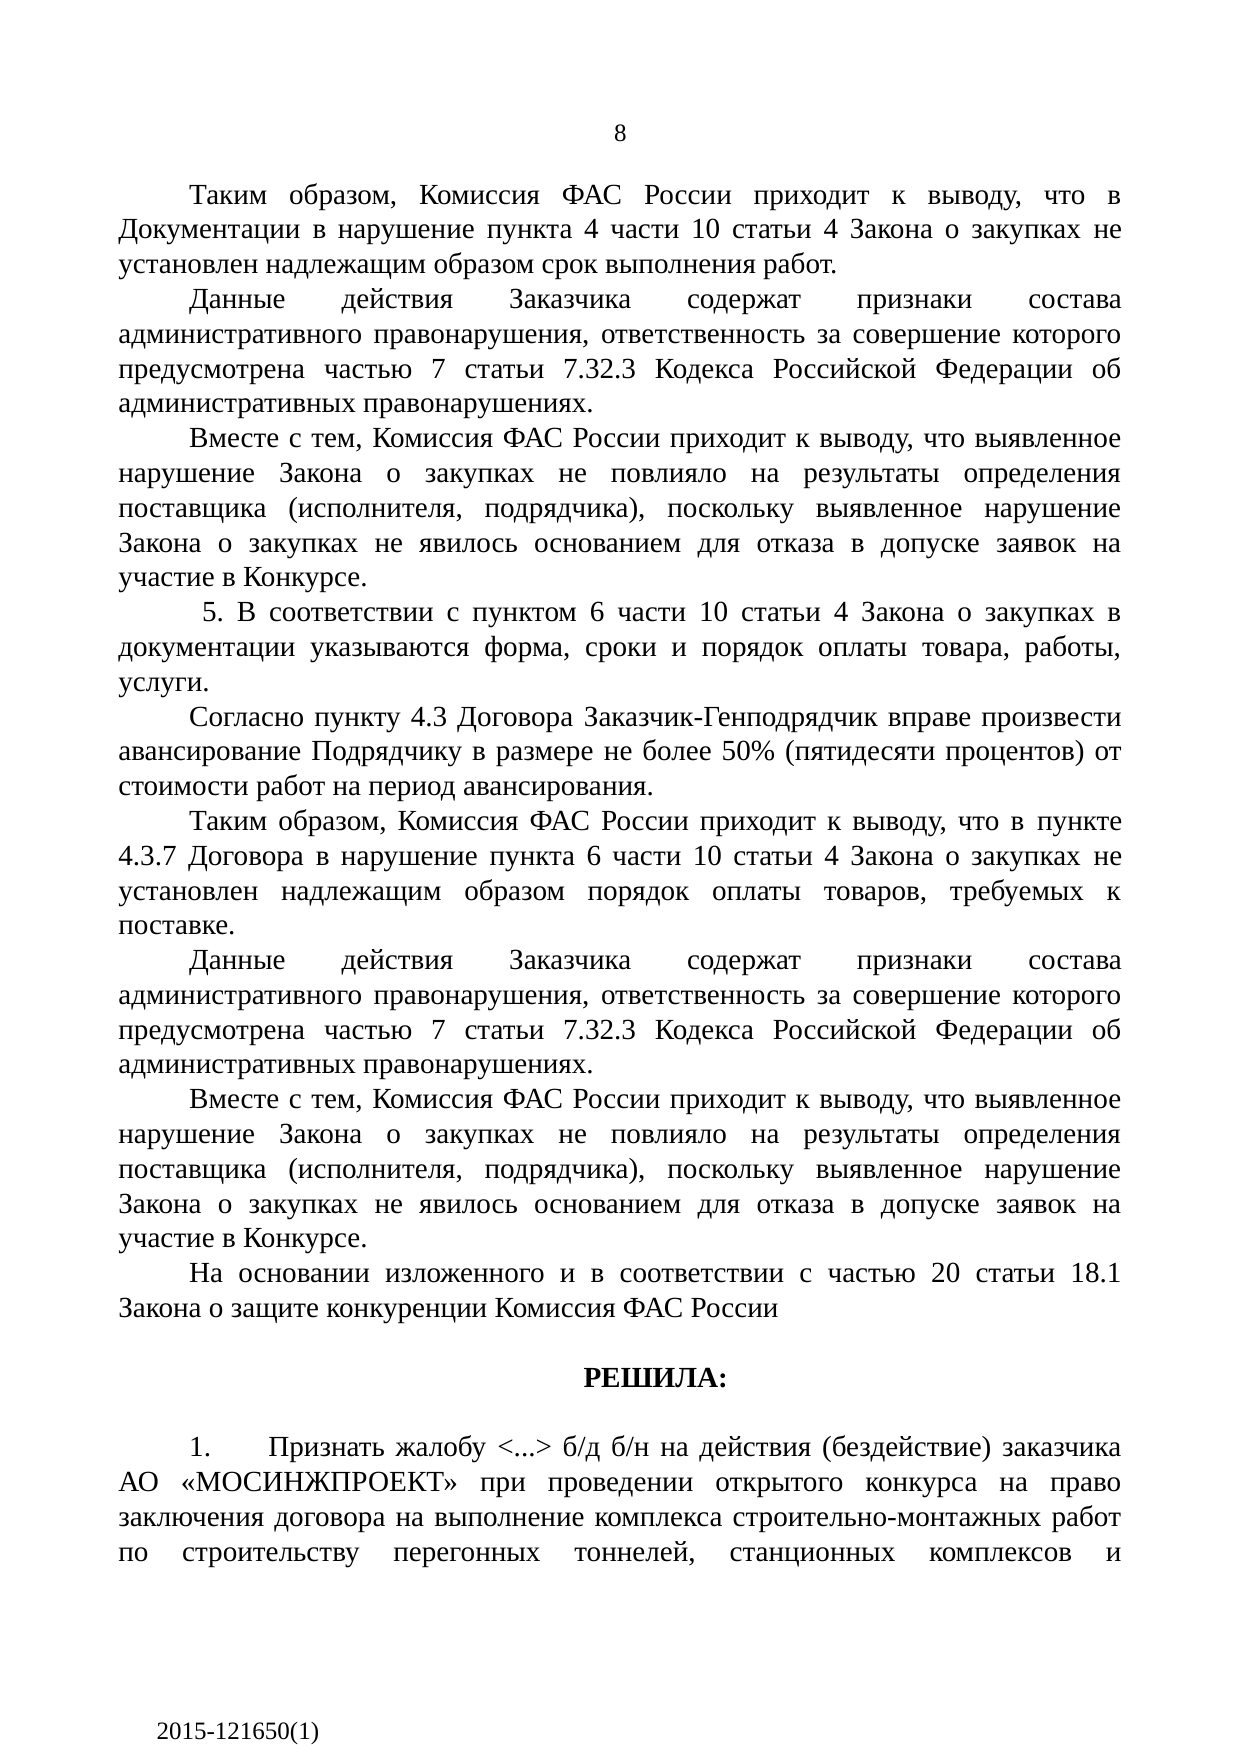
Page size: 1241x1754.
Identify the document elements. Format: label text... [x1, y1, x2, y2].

text Согласно пункту 4.3 Договора Заказчик-Генподрядчик вправе произвести авансирование Подрядчику в размере не более 50% (пятидесяти процентов) от стоимости работ на период авансирования. [118, 698, 1122, 803]
text Данные действия Заказчика содержат признаки состава административного правонарушения, ответственность за совершение которого предусмотрена частью 7 статьи 7.32.3 Кодекса Российской Федерации об административных правонарушениях. [118, 942, 1122, 1081]
text Вместе с тем, Комиссия ФАС России приходит к выводу, что выявленное нарушение Закона о закупках не повлияло на результаты определения поставщика (исполнителя, подрядчика), поскольку выявленное нарушение Закона о закупках не явилось основанием для отказа в допуске заявок на участие в Конкурсе. [118, 1081, 1122, 1255]
list Признать жалобу <...> б/д б/н на действия (бездействие) заказчика АО «МОСИНЖПРОЕКТ» при проведении открытого конкурса на право заключения договора на выполнение комплекса строительно-монтажных работ по строительству перегонных тоннелей, станционных комплексов и [118, 1429, 1122, 1568]
text Таким образом, Комиссия ФАС России приходит к выводу, что в пункте 4.3.7 Договора в нарушение пункта 6 части 10 статьи 4 Закона о закупках не установлен надлежащим образом порядок оплаты товаров, требуемых к поставке. [118, 803, 1122, 942]
text 5. В соответствии с пунктом 6 части 10 статьи 4 Закона о закупках в документации указываются форма, сроки и порядок оплаты товара, работы, услуги. [118, 594, 1122, 698]
text Данные действия Заказчика содержат признаки состава административного правонарушения, ответственность за совершение которого предусмотрена частью 7 статьи 7.32.3 Кодекса Российской Федерации об административных правонарушениях. [118, 281, 1122, 420]
text Вместе с тем, Комиссия ФАС России приходит к выводу, что выявленное нарушение Закона о закупках не повлияло на результаты определения поставщика (исполнителя, подрядчика), поскольку выявленное нарушение Закона о закупках не явилось основанием для отказа в допуске заявок на участие в Конкурсе. [118, 420, 1122, 594]
text На основании изложенного и в соответствии с частью 20 статьи 18.1 Закона о защите конкуренции Комиссия ФАС России [118, 1255, 1122, 1324]
text Таким образом, Комиссия ФАС России приходит к выводу, что в Документации в нарушение пункта 4 части 10 статьи 4 Закона о закупках не установлен надлежащим образом срок выполнения работ. [118, 176, 1122, 281]
text РЕШИЛА: [118, 1359, 1122, 1394]
